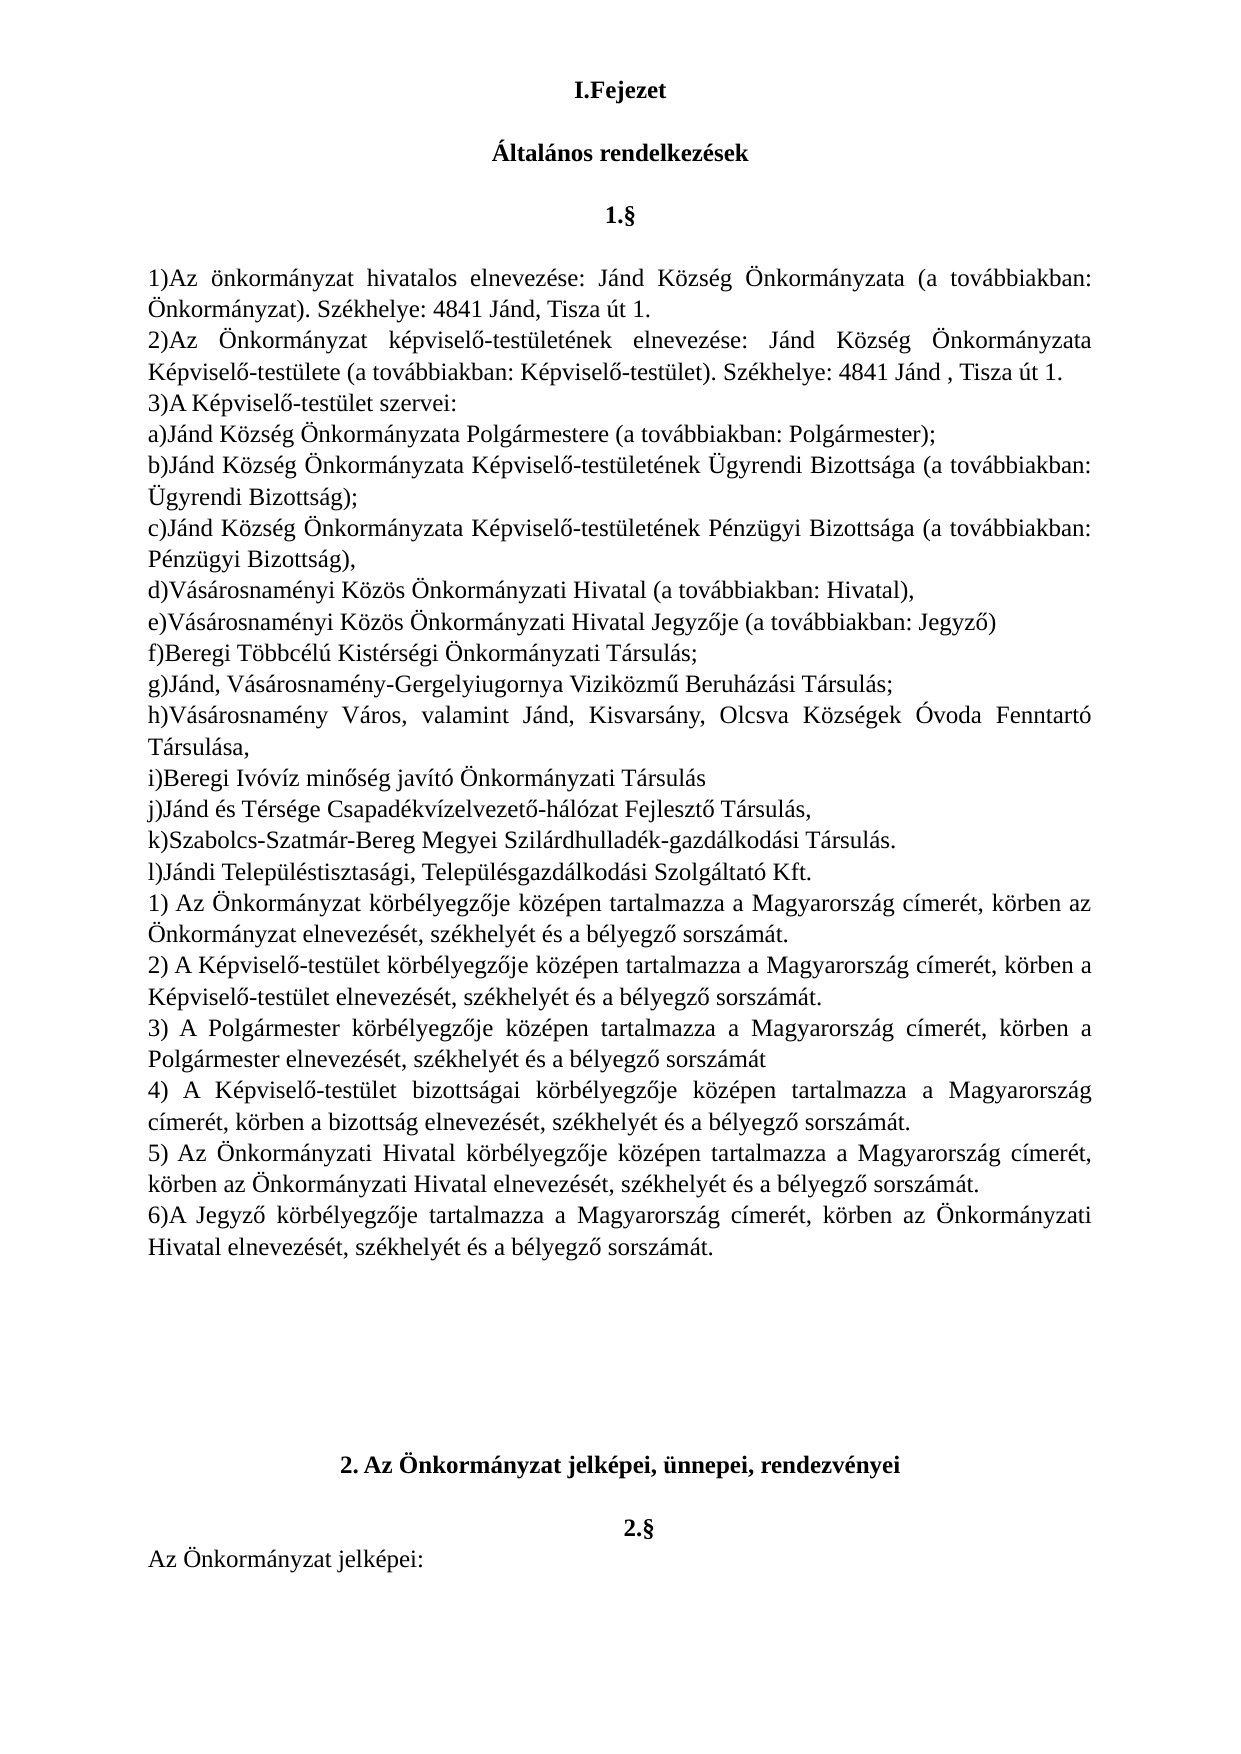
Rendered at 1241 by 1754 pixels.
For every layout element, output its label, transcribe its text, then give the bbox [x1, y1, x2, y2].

list § [148, 199, 1093, 230]
list Vásárosnamény Város, valamint Jánd, Kisvarsány, Olcsva Községek Óvoda Fenntartó Társulása, [148, 699, 1093, 761]
list A Jegyző körbélyegzője tartalmazza a Magyarország címerét, körben az Önkormányzati Hivatal elnevezését, székhelyét és a bélyegző sorszámát. [148, 1199, 1093, 1261]
list Fejezet [148, 74, 1093, 105]
list Jándi Településtisztasági, Településgazdálkodási Szolgáltató Kft. [148, 855, 1093, 886]
text Általános rendelkezések [148, 136, 1093, 167]
list Az Önkormányzat körbélyegzője középen tartalmazza a Magyarország címerét, körben az Önkormányzat elnevezését, székhelyét és a bélyegző sorszámát. [148, 886, 1093, 949]
list Vásárosnaményi Közös Önkormányzati Hivatal Jegyzője (a továbbiakban: Jegyző) [148, 605, 1093, 636]
list A Képviselő-testület szervei: [148, 386, 1093, 417]
text Az Önkormányzat jelképei: [148, 1542, 1093, 1574]
list Jánd Község Önkormányzata Képviselő-testületének Ügyrendi Bizottsága (a továbbiakban: Ügyrendi Bizottság); [148, 449, 1093, 511]
list A Képviselő-testület körbélyegzője középen tartalmazza a Magyarország címerét, körben a Képviselő-testület elnevezését, székhelyét és a bélyegző sorszámát. [148, 949, 1093, 1011]
list Vásárosnaményi Közös Önkormányzati Hivatal (a továbbiakban: Hivatal), [148, 574, 1093, 605]
list Az Önkormányzati Hivatal körbélyegzője középen tartalmazza a Magyarország címerét, körben az Önkormányzati Hivatal elnevezését, székhelyét és a bélyegző sorszámát. [148, 1136, 1093, 1199]
list 2.§ [148, 1511, 1093, 1542]
list Jánd, Vásárosnamény-Gergelyiugornya Viziközmű Beruházási Társulás; [148, 667, 1093, 699]
list Beregi Többcélú Kistérségi Önkormányzati Társulás; [148, 636, 1093, 667]
list Az önkormányzat hivatalos elnevezése: Jánd Község Önkormányzata (a továbbiakban: Önkormányzat). Székhelye: 4841 Jánd, Tisza út 1. [148, 261, 1093, 324]
list Jánd Község Önkormányzata Képviselő-testületének Pénzügyi Bizottsága (a továbbiakban: Pénzügyi Bizottság), [148, 511, 1093, 574]
list Jánd és Térsége Csapadékvízelvezető-hálózat Fejlesztő Társulás, [148, 792, 1093, 824]
list Jánd Község Önkormányzata Polgármestere (a továbbiakban: Polgármester); [148, 417, 1093, 449]
list Az Önkormányzat képviselő-testületének elnevezése: Jánd Község Önkormányzata Képviselő-testülete (a továbbiakban: Képviselő-testület). Székhelye: 4841 Jánd , Tisza út 1. [148, 324, 1093, 386]
list A Polgármester körbélyegzője középen tartalmazza a Magyarország címerét, körben a Polgármester elnevezését, székhelyét és a bélyegző sorszámát [148, 1011, 1093, 1074]
list Szabolcs-Szatmár-Bereg Megyei Szilárdhulladék-gazdálkodási Társulás. [148, 824, 1093, 855]
list A Képviselő-testület bizottságai körbélyegzője középen tartalmazza a Magyarország címerét, körben a bizottság elnevezését, székhelyét és a bélyegző sorszámát. [148, 1074, 1093, 1136]
text 2. Az Önkormányzat jelképei, ünnepei, rendezvényei [148, 1449, 1093, 1480]
list Beregi Ivóvíz minőség javító Önkormányzati Társulás [148, 761, 1093, 792]
